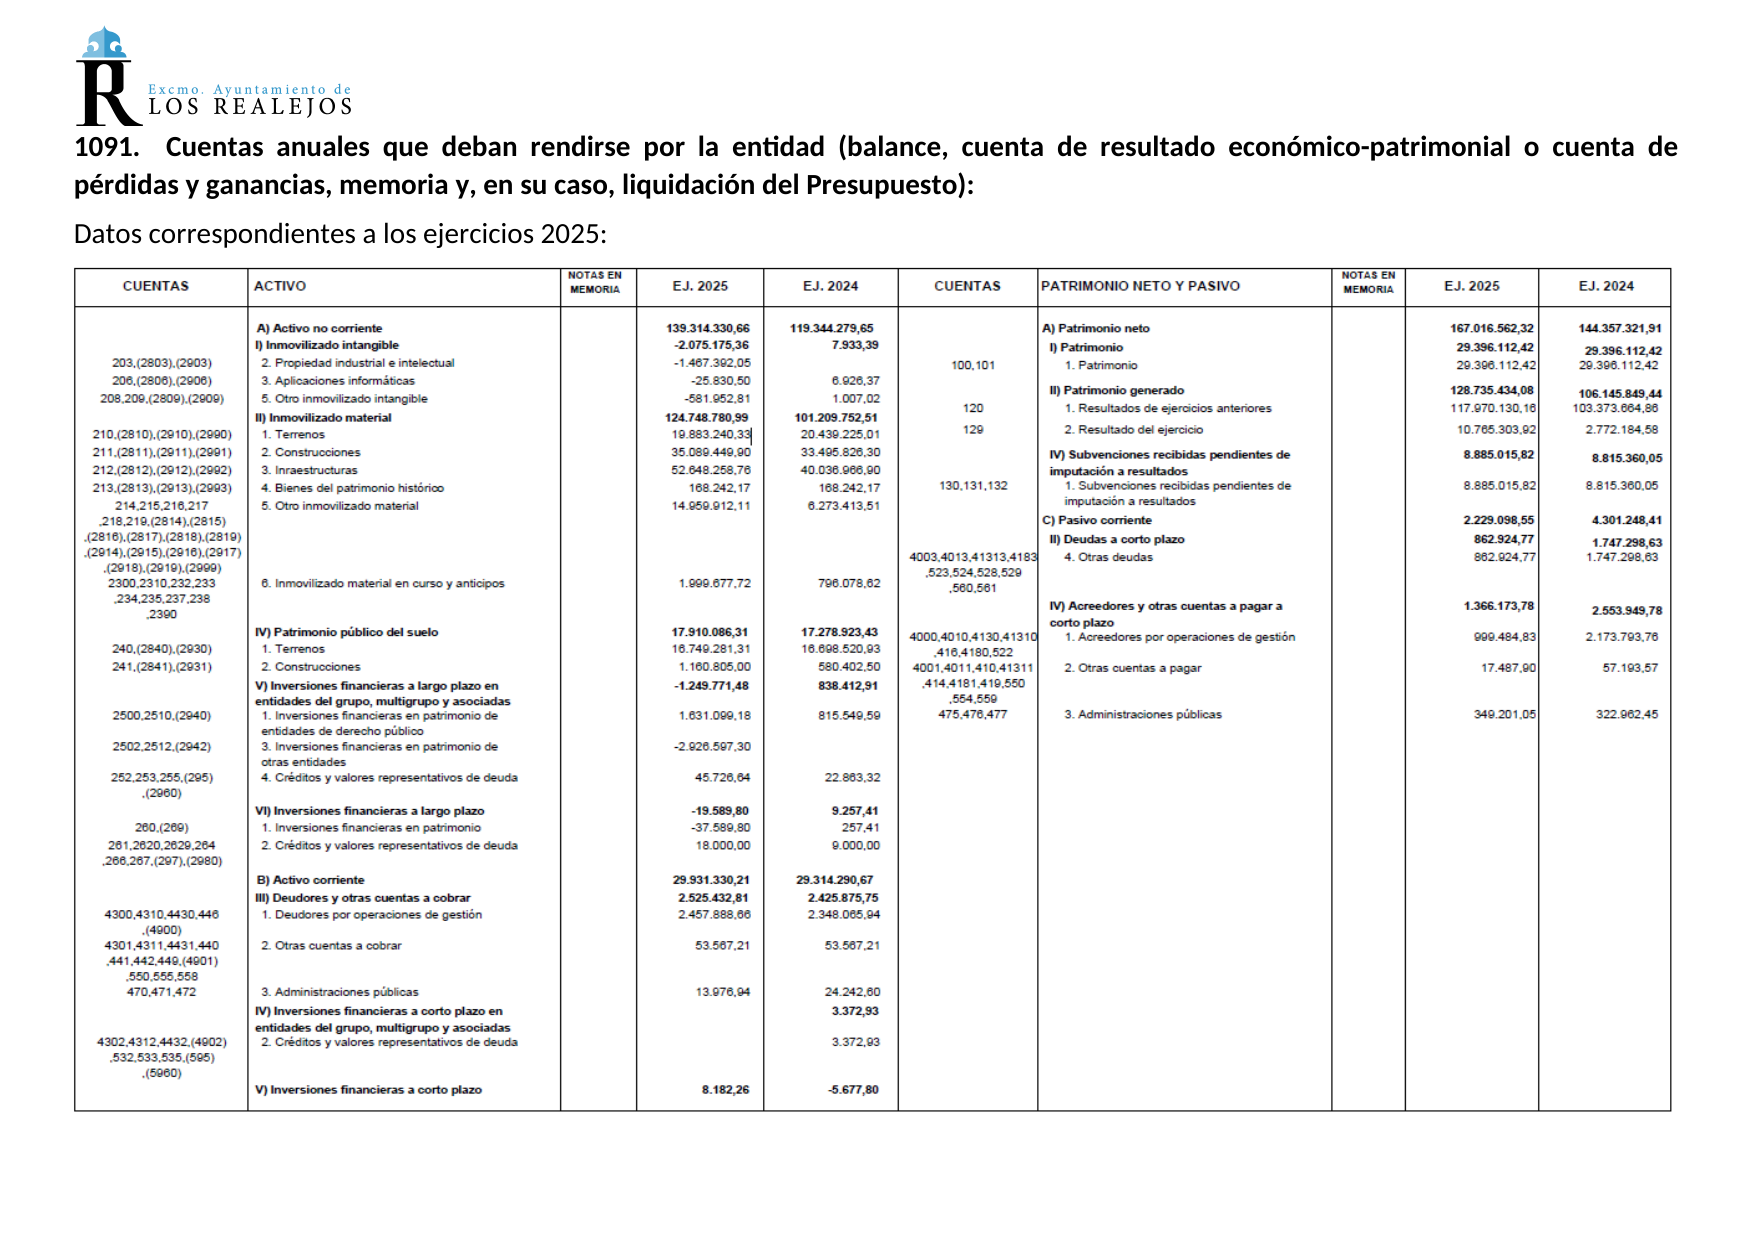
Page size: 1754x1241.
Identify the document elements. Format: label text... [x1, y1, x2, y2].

text 1091. Cuentas anuales que deban rendirse por la entidad (balance, cuenta de resultado económico-patrimonial o cuenta de pérdidas y ganancias, memoria y, en su caso, liquidación del Presupuesto): [73, 103, 1681, 202]
text Datos correspondientes a los ejercicios 2025: [73, 215, 1681, 250]
